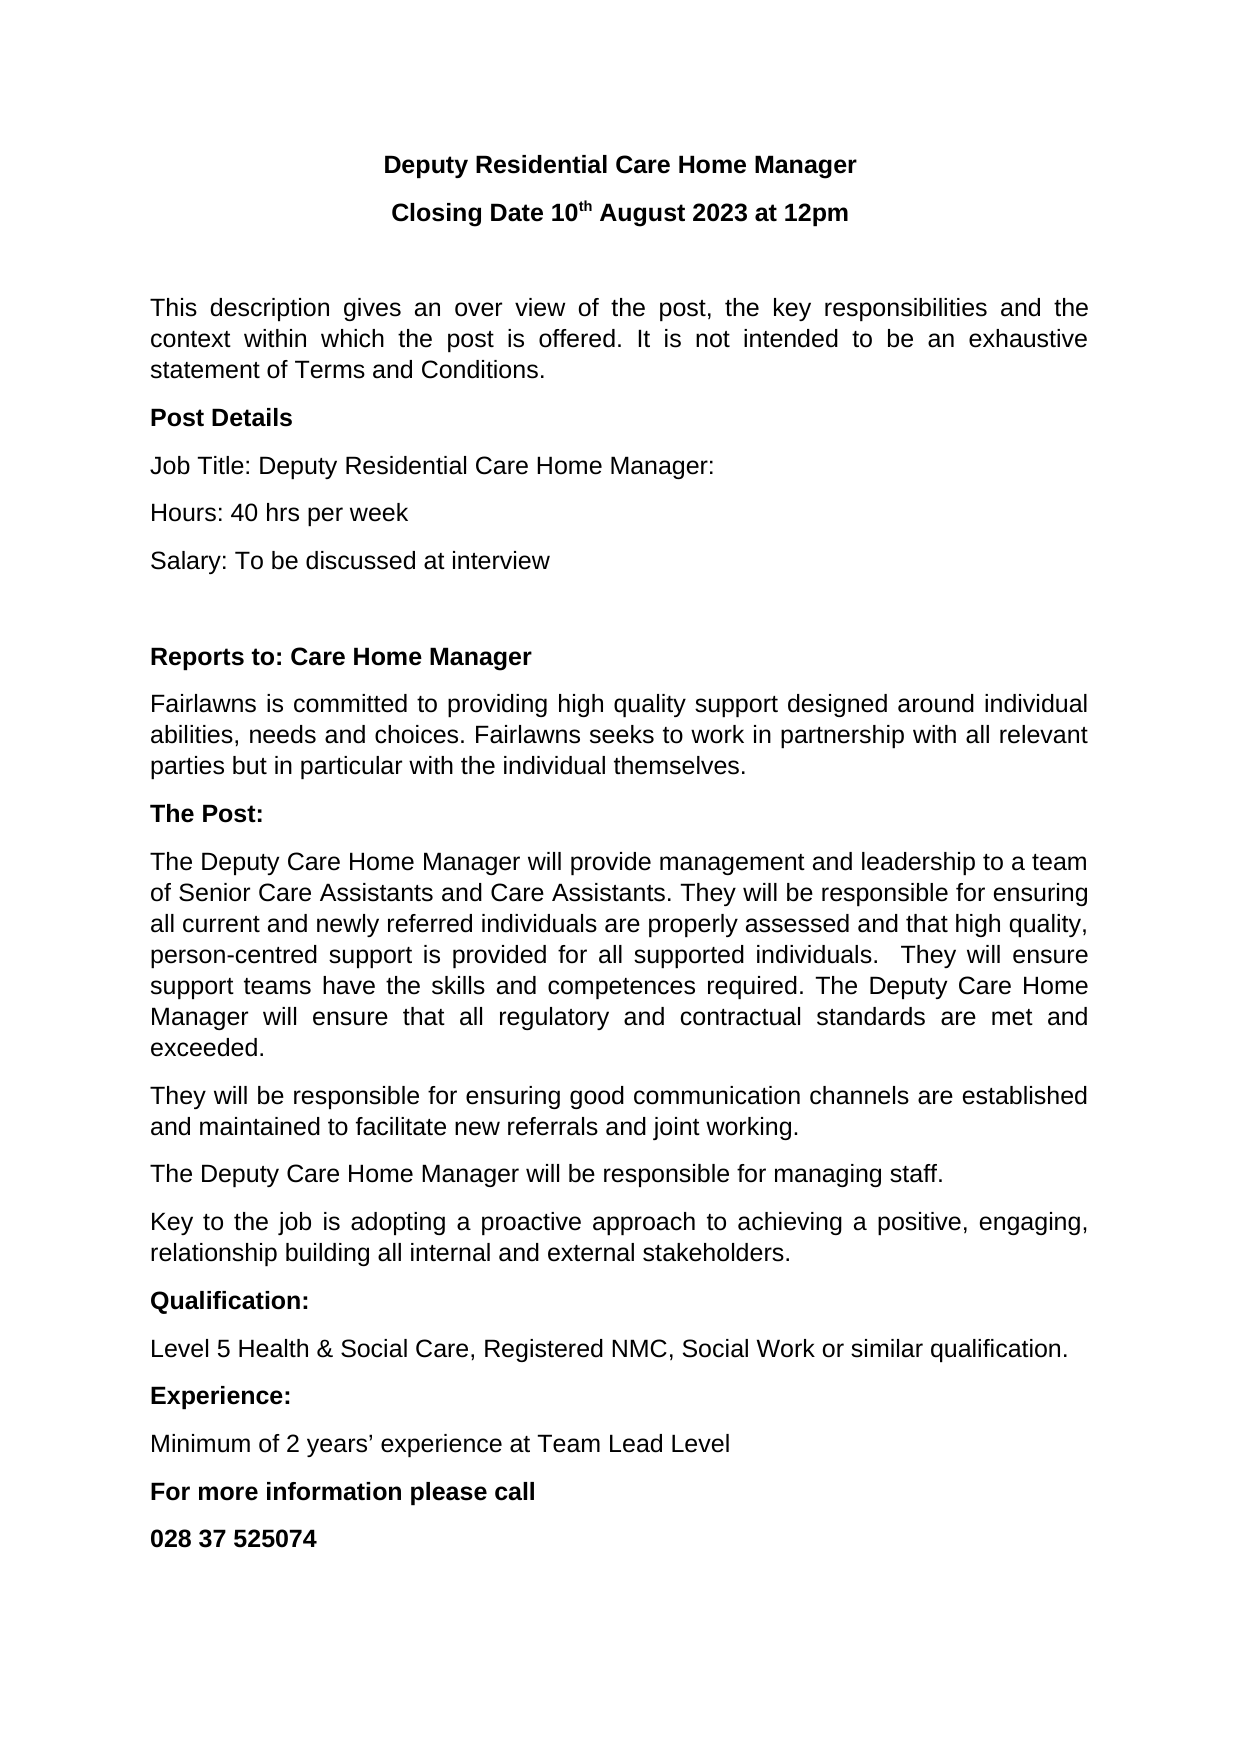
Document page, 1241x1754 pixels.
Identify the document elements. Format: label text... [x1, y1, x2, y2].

text Key to the job is adopting a proactive approach to achieving a positive, engaging, relationship building all internal and external stakeholders. [150, 1207, 1090, 1267]
text Minimum of 2 years’ experience at Team Lead Level [150, 1429, 1090, 1458]
text 028 37 525074 [150, 1524, 1090, 1553]
text Experience: [150, 1381, 1090, 1410]
text They will be responsible for ensuring good communication channels are established and maintained to facilitate new referrals and joint working. [150, 1081, 1090, 1140]
text The Deputy Care Home Manager will provide management and leadership to a team of Senior Care Assistants and Care Assistants. They will be responsible for ensuring all current and newly referred individuals are properly assessed and that high quality, person-centred support is provided for all supported individuals. They will ensure support teams have the skills and competences required. The Deputy Care Home Manager will ensure that all regulatory and contractual standards are met and exceeded. [150, 847, 1090, 1062]
text Deputy Residential Care Home Manager [150, 150, 1090, 179]
text Job Title: Deputy Residential Care Home Manager: [150, 451, 1090, 479]
text The Post: [150, 799, 1090, 828]
text Reports to: Care Home Manager [150, 641, 1090, 670]
text Salary: To be discussed at interview [150, 546, 1090, 575]
text Hours: 40 hrs per week [150, 498, 1090, 527]
text Fairlawns is committed to providing high quality support designed around individual abilities, needs and choices. Fairlawns seeks to work in partnership with all relevant parties but in particular with the individual themselves. [150, 689, 1090, 780]
text Post Details [150, 403, 1090, 432]
text Closing Date 10th August 2023 at 12pm [150, 198, 1090, 226]
text This description gives an over view of the post, the key responsibilities and the context within which the post is offered. It is not intended to be an exhaustive statement of Terms and Conditions. [150, 293, 1090, 384]
text Qualification: [150, 1286, 1090, 1314]
text For more information please call [150, 1477, 1090, 1505]
text The Deputy Care Home Manager will be responsible for managing staff. [150, 1159, 1090, 1188]
text Level 5 Health & Social Care, Registered NMC, Social Work or similar qualification. [150, 1333, 1090, 1362]
